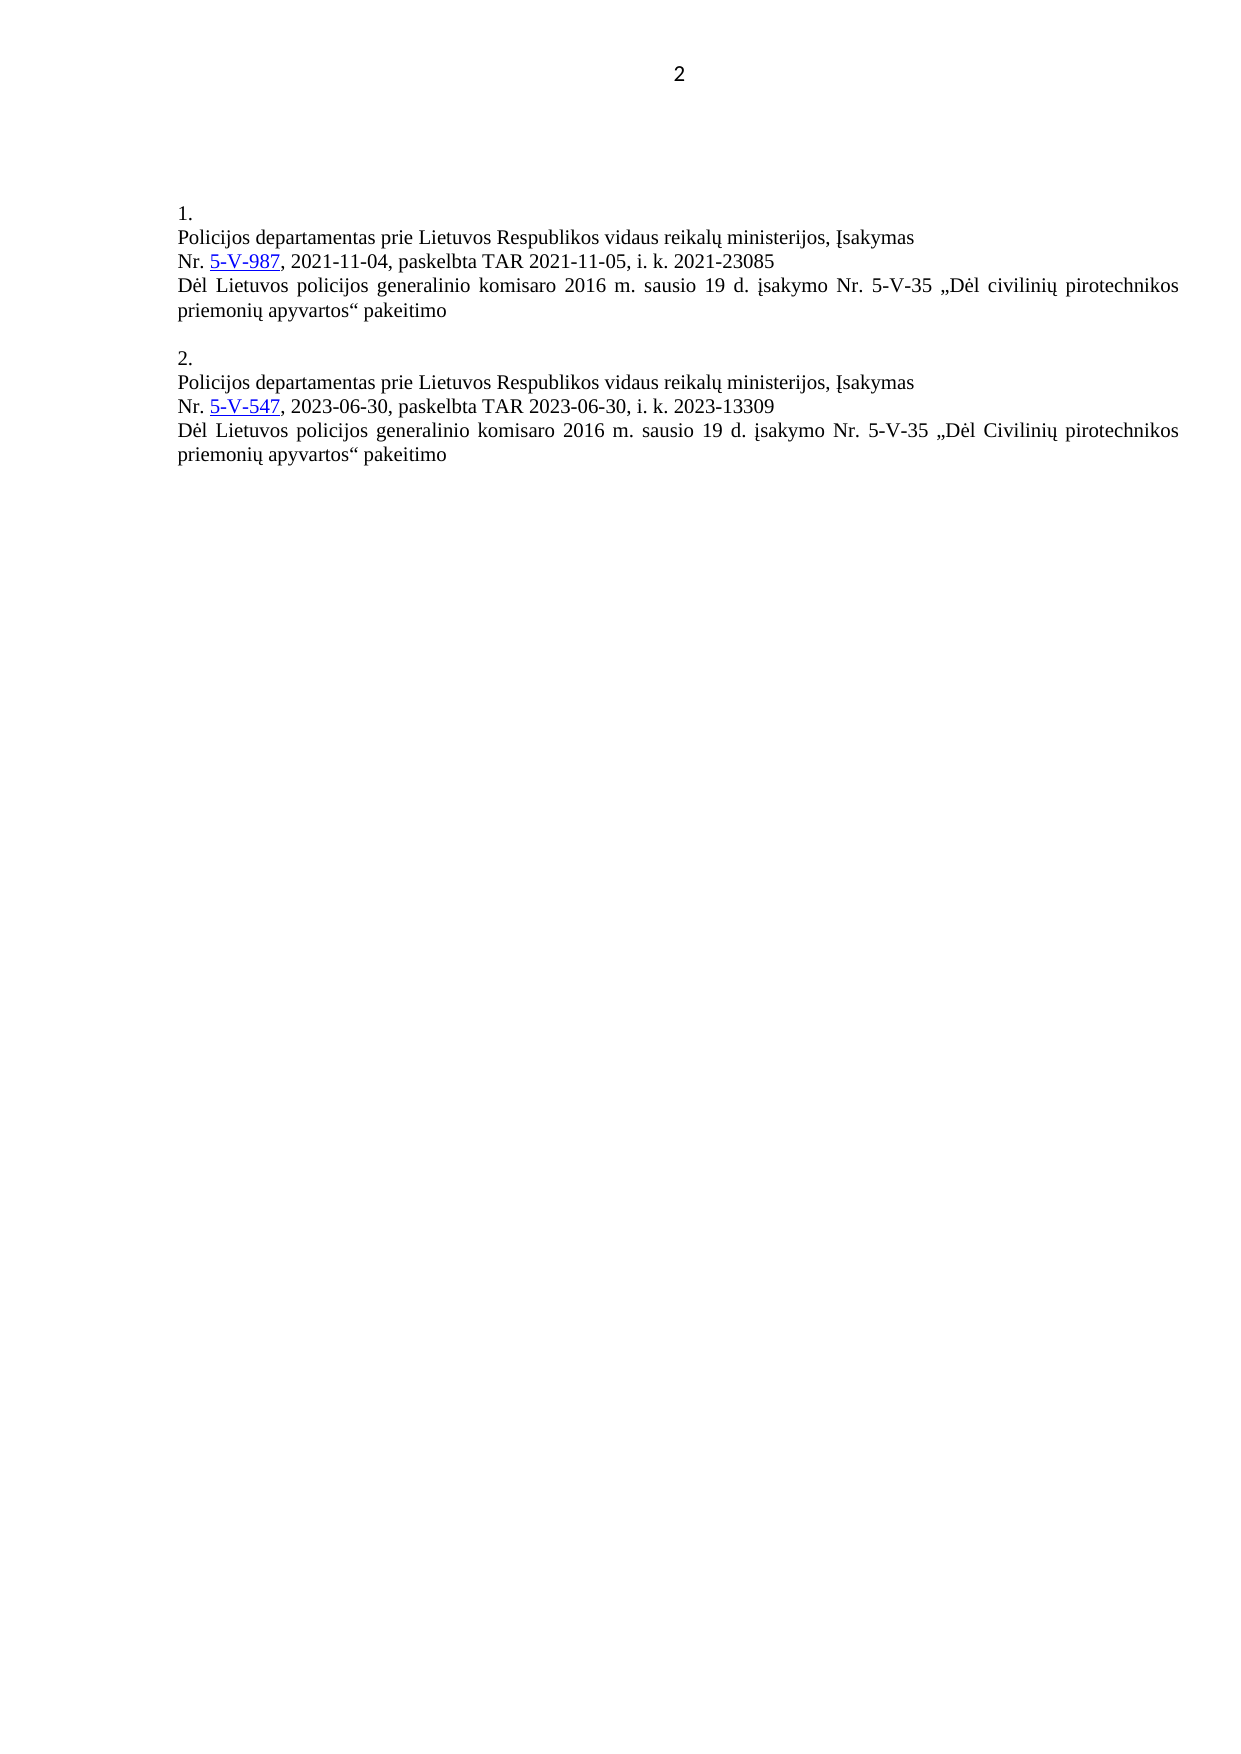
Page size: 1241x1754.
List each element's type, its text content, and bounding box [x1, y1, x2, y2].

text Policijos departamentas prie Lietuvos Respublikos vidaus reikalų ministerijos, Įsakymas [177, 225, 1181, 249]
text Dėl Lietuvos policijos generalinio komisaro 2016 m. sausio 19 d. įsakymo Nr. 5-V-35 „Dėl Civilinių pirotechnikos priemonių apyvartos“ pakeitimo [177, 418, 1181, 466]
text Dėl Lietuvos policijos generalinio komisaro 2016 m. sausio 19 d. įsakymo Nr. 5-V-35 „Dėl civilinių pirotechnikos priemonių apyvartos“ pakeitimo [177, 273, 1181, 322]
text Policijos departamentas prie Lietuvos Respublikos vidaus reikalų ministerijos, Įsakymas [177, 370, 1181, 394]
text Nr. 5-V-987, 2021-11-04, paskelbta TAR 2021-11-05, i. k. 2021-23085 [177, 249, 1181, 273]
text 2. [177, 346, 1181, 370]
text 1. [177, 201, 1181, 225]
text Nr. 5-V-547, 2023-06-30, paskelbta TAR 2023-06-30, i. k. 2023-13309 [177, 394, 1181, 418]
